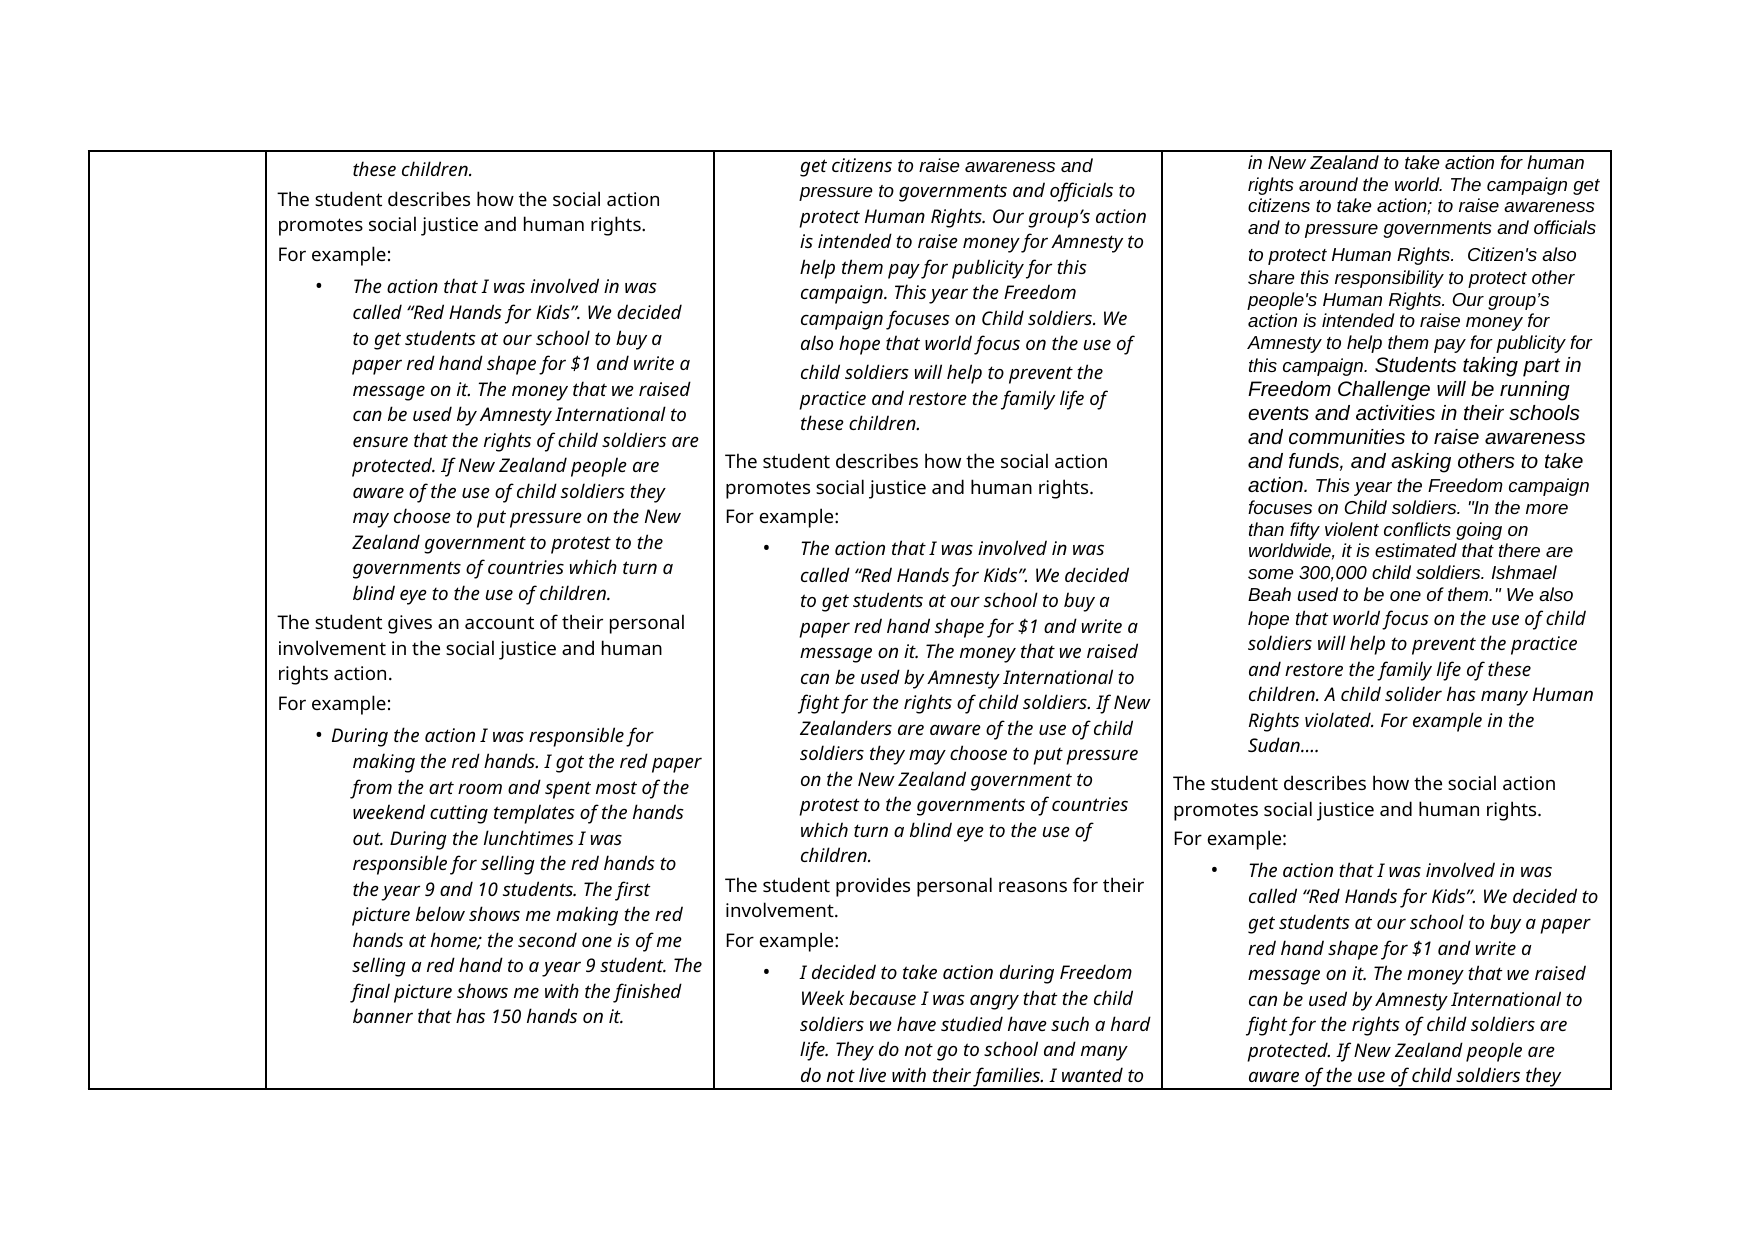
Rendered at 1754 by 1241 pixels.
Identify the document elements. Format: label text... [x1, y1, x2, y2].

table_cell these children. The student describes how the social action promotes social justice and human rights. For example: The action that I was involved in was called “Red Hands for Kids”. We decided to get students at our school to buy a paper red hand shape for $1 and write a message on it. The money that we raised can be used by Amnesty International to ensure that the rights of child soldiers are protected. If New Zealand people are aware of the use of child soldiers they may choose to put pressure on the New Zealand government to protest to the governments of countries which turn a blind eye to the use of children. The student gives an account of their personal involvement in the social justice and human rights action. For example: During the action I was responsible for making the red hands. I got the red paper from the art room and spent most of the weekend cutting templates of the hands out. During the lunchtimes I was responsible for selling the red hands to the year 9 and 10 students. The first picture below shows me making the red hands at home; the second one is of me selling a red hand to a year 9 student. The final picture shows me with the finished banner that has 150 hands on it. [267, 152, 713, 1088]
table_cell get citizens to raise awareness and pressure to governments and officials to protect Human Rights. Our group’s action is intended to raise money for Amnesty to help them pay for publicity for this campaign. This year the Freedom campaign focuses on Child soldiers. We also hope that world focus on the use of child soldiers will help to prevent the practice and restore the family life of these children. The student describes how the social action promotes social justice and human rights. For example: The action that I was involved in was called “Red Hands for Kids”. We decided to get students at our school to buy a paper red hand shape for $1 and write a message on it. The money that we raised can be used by Amnesty International to fight for the rights of child soldiers. If New Zealanders are aware of the use of child soldiers they may choose to put pressure on the New Zealand government to protest to the governments of countries which turn a blind eye to the use of children. The student provides personal reasons for their involvement. For example: I decided to take action during Freedom Week because I was angry that the child soldiers we have studied have such a hard life. They do not go to school and many do not live with their families. I wanted to [715, 152, 1161, 1088]
table_cell in New Zealand to take action for human rights around the world. The campaign get citizens to take action; to raise awareness and to pressure governments and officials to protect Human Rights. Citizen's also share this responsibility to protect other people's Human Rights. Our group’s action is intended to raise money for Amnesty to help them pay for publicity for this campaign. Students taking part in Freedom Challenge will be running events and activities in their schools and communities to raise awareness and funds, and asking others to take action. This year the Freedom campaign focuses on Child soldiers. "In the more than fifty violent conflicts going on worldwide, it is estimated that there are some 300,000 child soldiers. Ishmael Beah used to be one of them." We also hope that world focus on the use of child soldiers will help to prevent the practice and restore the family life of these children. A child solider has many Human Rights violated. For example in the Sudan.... The student describes how the social action promotes social justice and human rights. For example: The action that I was involved in was called “Red Hands for Kids”. We decided to get students at our school to buy a paper red hand shape for $1 and write a message on it. The money that we raised can be used by Amnesty International to fight for the rights of child soldiers are protected. If New Zealand people are aware of the use of child soldiers they [1163, 152, 1610, 1088]
table_cell [90, 152, 265, 1088]
